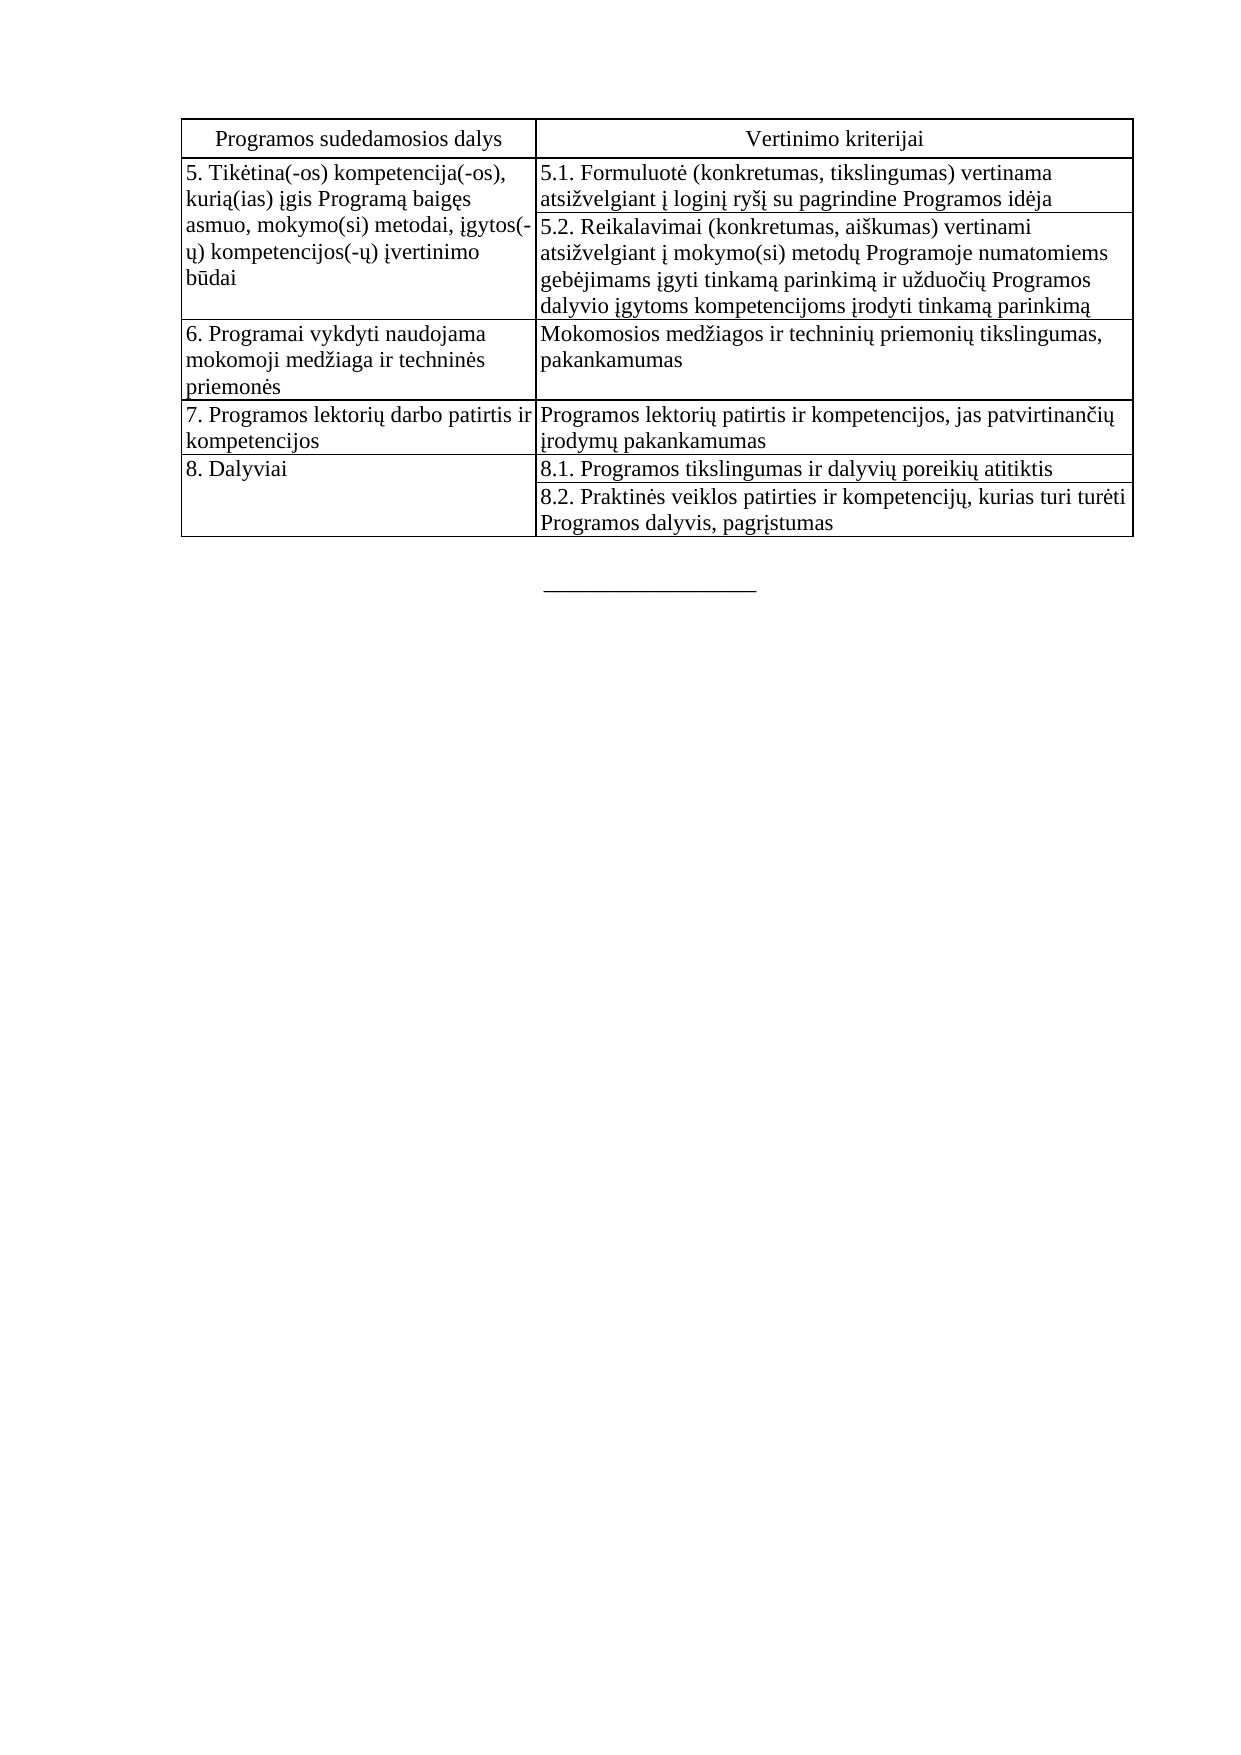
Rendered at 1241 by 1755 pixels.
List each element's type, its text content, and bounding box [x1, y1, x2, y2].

table_header Vertinimo kriterijai [537, 120, 1132, 157]
table_cell Mokomosios medžiagos ir techninių priemonių tikslingumas, pakankamumas [537, 320, 1132, 399]
text _________________ [177, 566, 1122, 595]
table_cell 5. Tikėtina(-os) kompetencija(-os), kurią(ias) įgis Programą baigęs asmuo, mokymo(si) metodai, įgytos(-ų) kompetencijos(-ų) įvertinimo būdai [182, 159, 535, 318]
table_header Programos sudedamosios dalys [182, 120, 535, 157]
table_cell 8. Dalyviai [182, 455, 535, 536]
